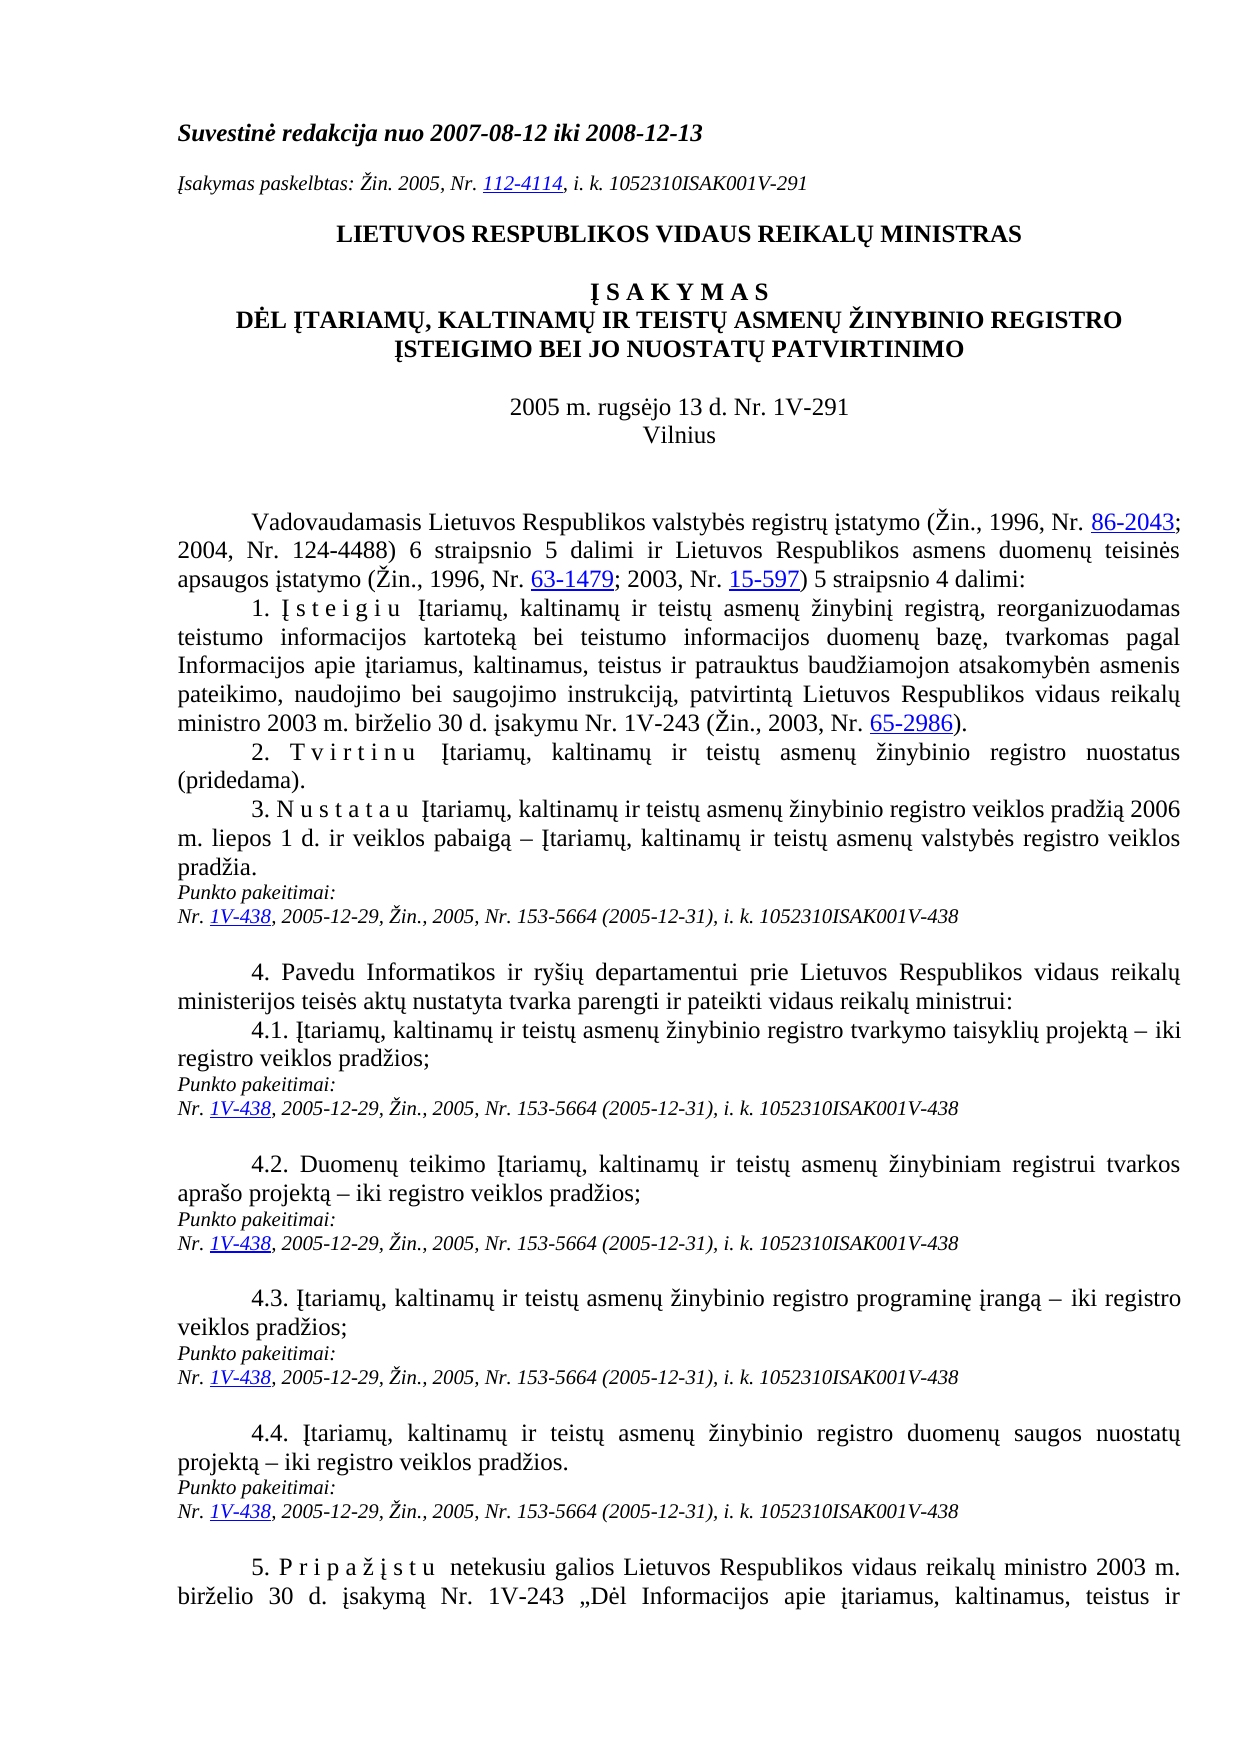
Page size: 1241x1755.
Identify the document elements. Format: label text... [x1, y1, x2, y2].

text Nr. 1V-438, 2005-12-29, Žin., 2005, Nr. 153-5664 (2005-12-31), i. k. 1052310ISAK001V-438 [177, 1365, 1181, 1389]
text 2. Tvirtinu Įtariamų, kaltinamų ir teistų asmenų žinybinio registro nuostatus (pridedama). [177, 737, 1181, 794]
text Punkto pakeitimai: [177, 880, 1181, 904]
text LIETUVOS RESPUBLIKOS VIDAUS REIKALŲ MINISTRAS [177, 219, 1181, 248]
text Nr. 1V-438, 2005-12-29, Žin., 2005, Nr. 153-5664 (2005-12-31), i. k. 1052310ISAK001V-438 [177, 1096, 1181, 1120]
text Punkto pakeitimai: [177, 1207, 1181, 1231]
text Įsakymas paskelbtas: Žin. 2005, Nr. 112-4114, i. k. 1052310ISAK001V-291 [177, 171, 1181, 195]
text Vilnius [177, 420, 1181, 449]
text Punkto pakeitimai: [177, 1475, 1181, 1499]
text DĖL ĮTARIAMŲ, KALTINAMŲ IR TEISTŲ ASMENŲ ŽINYBINIO REGISTRO ĮSTEIGIMO BEI JO NUOSTATŲ PATVIRTINIMO [177, 305, 1181, 363]
text 4. Pavedu Informatikos ir ryšių departamentui prie Lietuvos Respublikos vidaus reikalų ministerijos teisės aktų nustatyta tvarka parengti ir pateikti vidaus reikalų ministrui: [177, 957, 1181, 1015]
text 2005 m. rugsėjo 13 d. Nr. 1V-291 [177, 392, 1181, 420]
text 4.1. Įtariamų, kaltinamų ir teistų asmenų žinybinio registro tvarkymo taisyklių projektą – iki registro veiklos pradžios; [177, 1015, 1181, 1072]
text 5. Pripažįstu netekusiu galios Lietuvos Respublikos vidaus reikalų ministro 2003 m. birželio 30 d. įsakymą Nr. 1V-243 „Dėl Informacijos apie įtariamus, kaltinamus, teistus ir [177, 1552, 1181, 1610]
text 3. Nustatau Įtariamų, kaltinamų ir teistų asmenų žinybinio registro veiklos pradžią 2006 m. liepos 1 d. ir veiklos pabaigą – Įtariamų, kaltinamų ir teistų asmenų valstybės registro veiklos pradžia. [177, 794, 1181, 880]
text 4.3. Įtariamų, kaltinamų ir teistų asmenų žinybinio registro programinę įrangą – iki registro veiklos pradžios; [177, 1283, 1181, 1341]
text 1. Įsteigiu Įtariamų, kaltinamų ir teistų asmenų žinybinį registrą, reorganizuodamas teistumo informacijos kartoteką bei teistumo informacijos duomenų bazę, tvarkomas pagal Informacijos apie įtariamus, kaltinamus, teistus ir patrauktus baudžiamojon atsakomybėn asmenis pateikimo, naudojimo bei saugojimo instrukciją, patvirtintą Lietuvos Respublikos vidaus reikalų ministro 2003 m. birželio 30 d. įsakymu Nr. 1V-243 (Žin., 2003, Nr. 65-2986). [177, 593, 1181, 737]
text Punkto pakeitimai: [177, 1341, 1181, 1365]
text Suvestinė redakcija nuo 2007-08-12 iki 2008-12-13 [177, 118, 1181, 147]
text Nr. 1V-438, 2005-12-29, Žin., 2005, Nr. 153-5664 (2005-12-31), i. k. 1052310ISAK001V-438 [177, 1499, 1181, 1523]
text Vadovaudamasis Lietuvos Respublikos valstybės registrų įstatymo (Žin., 1996, Nr. 86-2043; 2004, Nr. 124-4488) 6 straipsnio 5 dalimi ir Lietuvos Respublikos asmens duomenų teisinės apsaugos įstatymo (Žin., 1996, Nr. 63-1479; 2003, Nr. 15-597) 5 straipsnio 4 dalimi: [177, 507, 1181, 593]
text Nr. 1V-438, 2005-12-29, Žin., 2005, Nr. 153-5664 (2005-12-31), i. k. 1052310ISAK001V-438 [177, 1231, 1181, 1255]
text 4.4. Įtariamų, kaltinamų ir teistų asmenų žinybinio registro duomenų saugos nuostatų projektą – iki registro veiklos pradžios. [177, 1418, 1181, 1475]
text Punkto pakeitimai: [177, 1072, 1181, 1096]
text 4.2. Duomenų teikimo Įtariamų, kaltinamų ir teistų asmenų žinybiniam registrui tvarkos aprašo projektą – iki registro veiklos pradžios; [177, 1149, 1181, 1207]
text Nr. 1V-438, 2005-12-29, Žin., 2005, Nr. 153-5664 (2005-12-31), i. k. 1052310ISAK001V-438 [177, 904, 1181, 928]
text Į S A K Y M A S [177, 277, 1181, 305]
